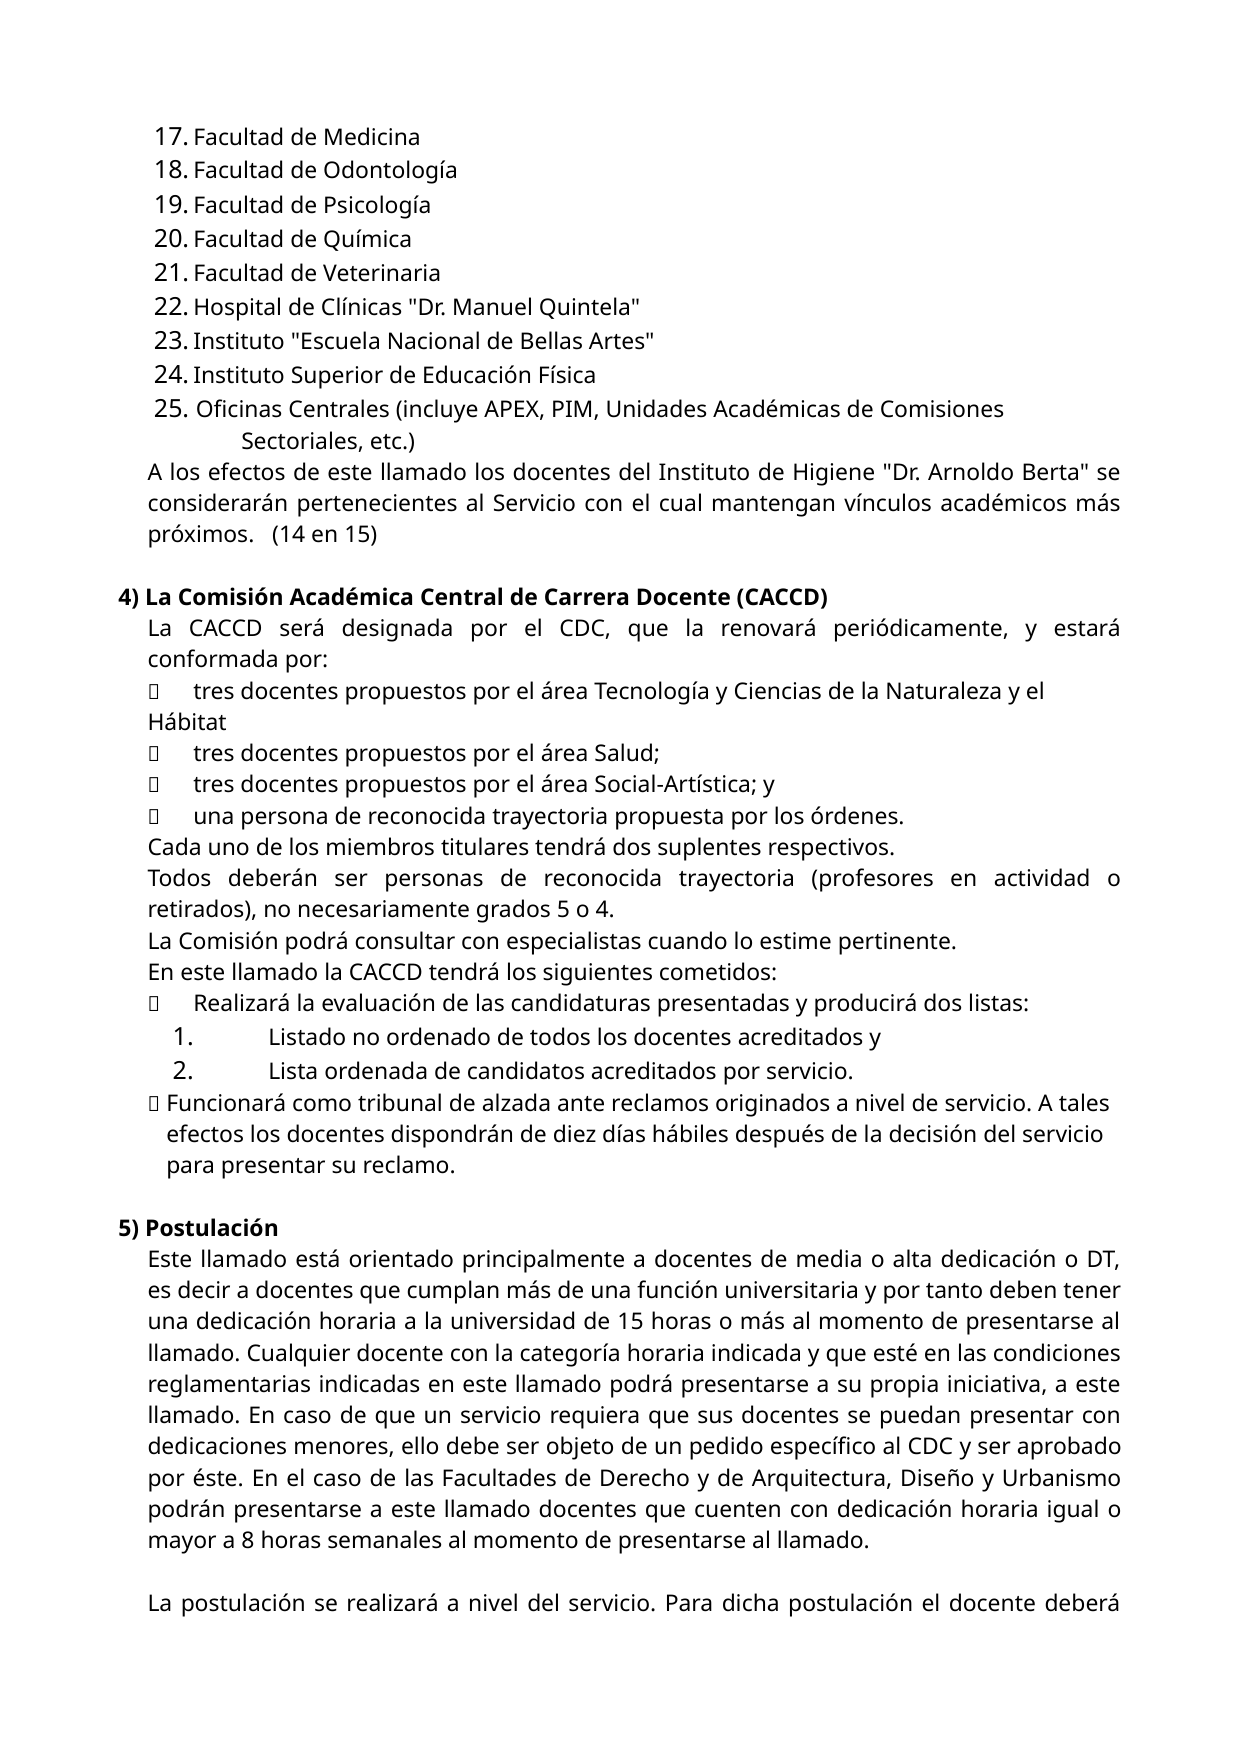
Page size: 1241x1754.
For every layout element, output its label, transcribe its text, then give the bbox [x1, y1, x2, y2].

text 4) La Comisión Académica Central de Carrera Docente (CACCD) [118, 581, 1122, 612]
text La postulación se realizará a nivel del servicio. Para dicha postulación el docente deberá [147, 1587, 1122, 1618]
text  tres docentes propuestos por el área Salud; [147, 737, 1122, 768]
text  tres docentes propuestos por el área Social-Artística; y [147, 768, 1122, 800]
text 25. Oficinas Centrales (incluye APEX, PIM, Unidades Académicas de Comisiones Sectoriales, etc.) [147, 391, 1122, 456]
text 22. Hospital de Clínicas "Dr. Manuel Quintela" [147, 288, 1122, 322]
text 24. Instituto Superior de Educación Física [147, 357, 1122, 391]
text  una persona de reconocida trayectoria propuesta por los órdenes. [147, 800, 1122, 831]
text 1. Listado no ordenado de todos los docentes acreditados y [166, 1018, 1122, 1052]
text 23. Instituto "Escuela Nacional de Bellas Artes" [147, 322, 1122, 357]
text Este llamado está orientado principalmente a docentes de media o alta dedicación o DT, es decir a docentes que cumplan más de una función universitaria y por tanto deben tener una dedicación horaria a la universidad de 15 horas o más al momento de presentarse al llamado. Cualquier docente con la categoría horaria indicada y que esté en las condiciones reglamentarias indicadas en este llamado podrá presentarse a su propia iniciativa, a este llamado. En caso de que un servicio requiera que sus docentes se puedan presentar con dedicaciones menores, ello debe ser objeto de un pedido específico al CDC y ser aprobado por éste. En el caso de las Facultades de Derecho y de Arquitectura, Diseño y Urbanismo podrán presentarse a este llamado docentes que cuenten con dedicación horaria igual o mayor a 8 horas semanales al momento de presentarse al llamado. [147, 1243, 1122, 1555]
text 5) Postulación [118, 1212, 1122, 1243]
text A los efectos de este llamado los docentes del Instituto de Higiene "Dr. Arnoldo Berta" se considerarán pertenecientes al Servicio con el cual mantengan vínculos académicos más próximos. (14 en 15) [147, 456, 1122, 550]
text 2. Lista ordenada de candidatos acreditados por servicio. [166, 1052, 1122, 1087]
text  tres docentes propuestos por el área Tecnología y Ciencias de la Naturaleza y el Hábitat [147, 675, 1122, 737]
text  Realizará la evaluación de las candidaturas presentadas y producirá dos listas: [147, 987, 1122, 1018]
text 18. Facultad de Odontología [147, 152, 1122, 186]
text Cada uno de los miembros titulares tendrá dos suplentes respectivos. [147, 831, 1122, 862]
text 20. Facultad de Química [147, 220, 1122, 254]
text La Comisión podrá consultar con especialistas cuando lo estime pertinente. [147, 925, 1122, 956]
text  Funcionará como tribunal de alzada ante reclamos originados a nivel de servicio. A tales efectos los docentes dispondrán de diez días hábiles después de la decisión del servicio para presentar su reclamo. [147, 1087, 1122, 1180]
text La CACCD será designada por el CDC, que la renovará periódicamente, y estará conformada por: [147, 612, 1122, 675]
text Todos deberán ser personas de reconocida trayectoria (profesores en actividad o retirados), no necesariamente grados 5 o 4. [147, 862, 1122, 925]
text 17. Facultad de Medicina [147, 118, 1122, 152]
text 19. Facultad de Psicología [147, 186, 1122, 220]
text 21. Facultad de Veterinaria [147, 254, 1122, 288]
text En este llamado la CACCD tendrá los siguientes cometidos: [147, 956, 1122, 987]
